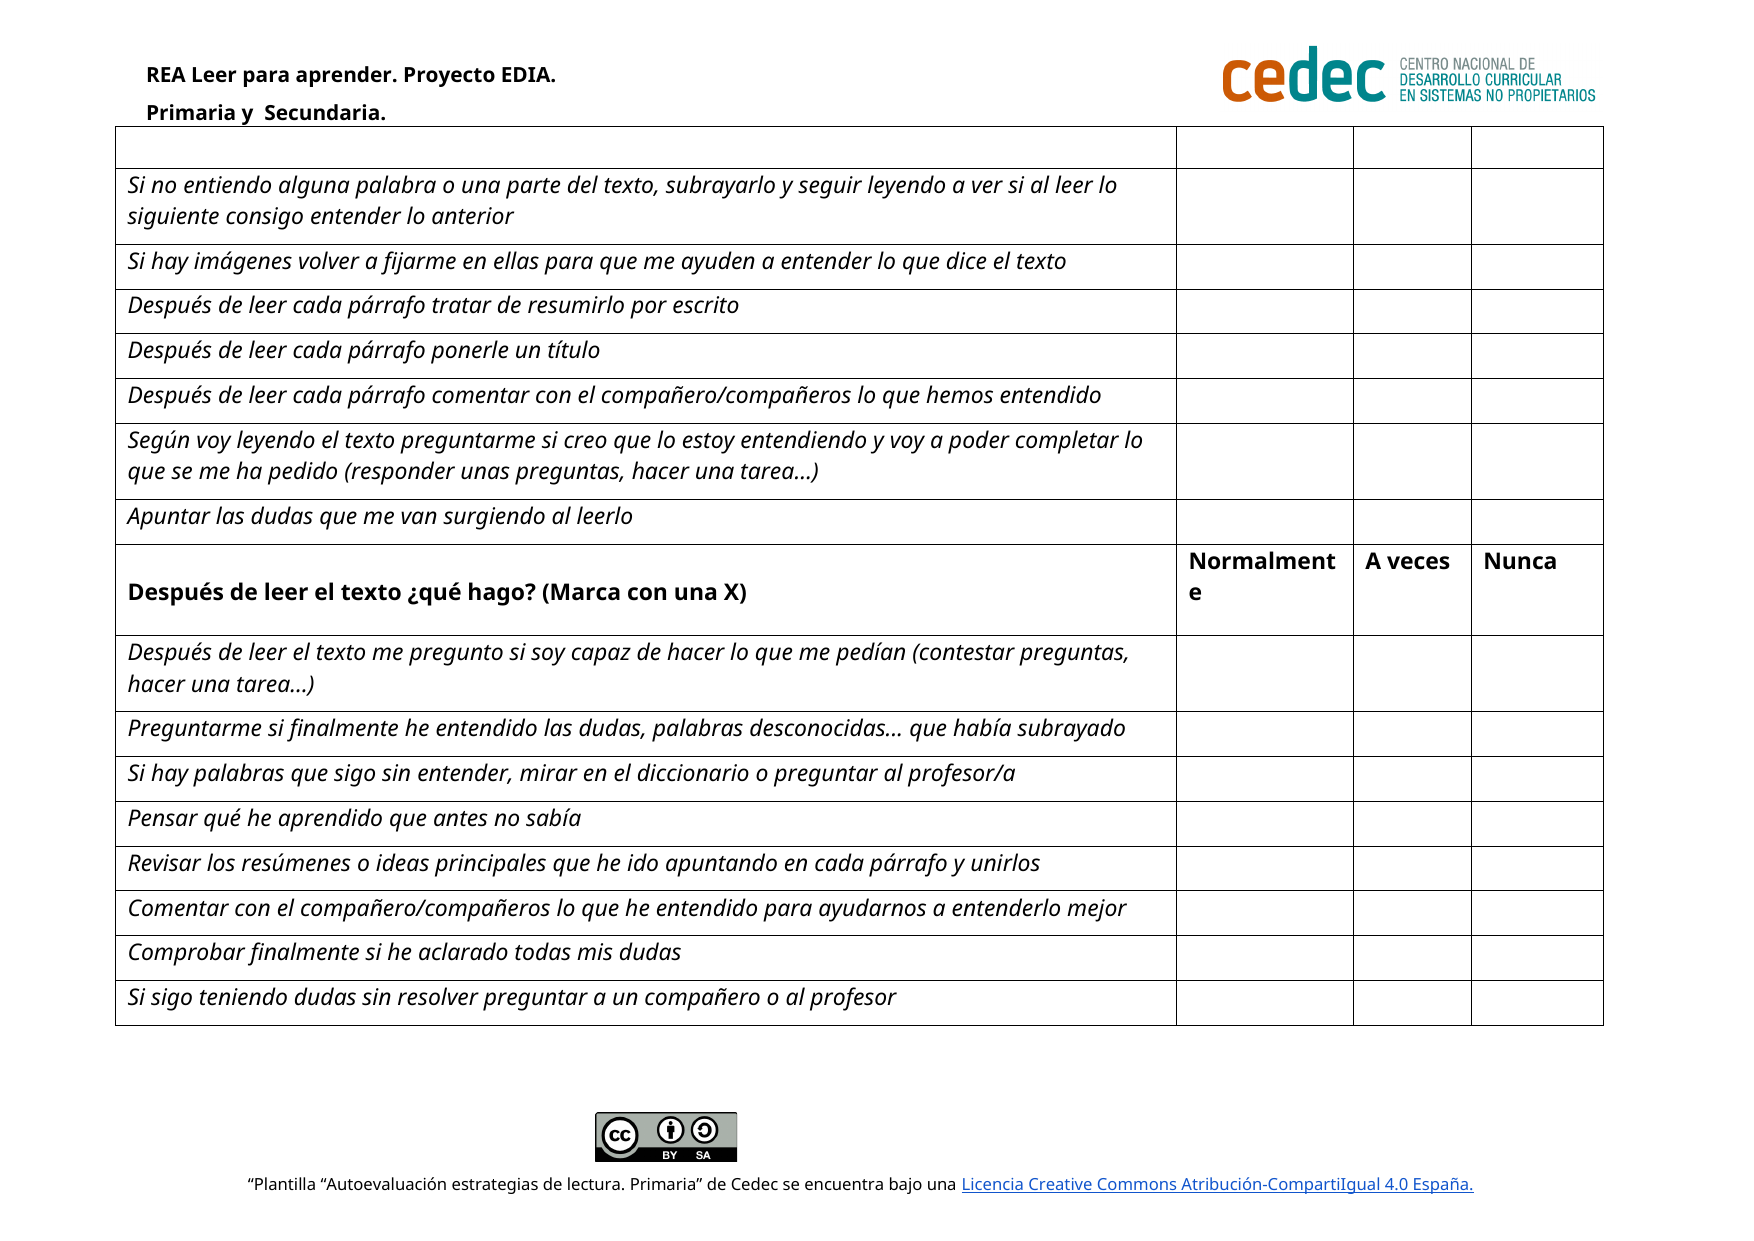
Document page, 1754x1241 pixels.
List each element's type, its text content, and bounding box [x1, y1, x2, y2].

table_cell [1472, 290, 1603, 333]
table_cell [1604, 890, 1608, 935]
table_cell [1177, 127, 1353, 168]
table_cell [1472, 891, 1603, 935]
table_cell [1604, 244, 1608, 288]
table_cell Después de leer cada párrafo ponerle un título [116, 334, 1176, 378]
picture [595, 1112, 738, 1162]
table_cell [1354, 636, 1471, 711]
table_cell Después de leer el texto ¿qué hago? (Marca con una X) [116, 545, 1176, 635]
table_cell [1354, 891, 1471, 935]
table_cell A veces [1354, 545, 1471, 635]
picture [1220, 43, 1604, 112]
table_cell Revisar los resúmenes o ideas principales que he ido apuntando en cada párrafo y unirlos [116, 847, 1176, 890]
table_cell [1354, 757, 1471, 801]
table_cell [1472, 936, 1603, 980]
table_cell [1472, 802, 1603, 846]
table_cell [1177, 334, 1353, 378]
table_cell [1354, 981, 1471, 1025]
table_cell Después de leer el texto me pregunto si soy capaz de hacer lo que me pedían (contestar preguntas, hacer una tarea…) [116, 636, 1176, 711]
table_cell [1604, 711, 1608, 756]
table_cell [1177, 802, 1353, 846]
table_cell [1354, 424, 1471, 499]
table_cell Después de leer cada párrafo tratar de resumirlo por escrito [116, 290, 1176, 333]
table_cell [1354, 500, 1471, 544]
table_cell Si hay palabras que sigo sin entender, mirar en el diccionario o preguntar al profesor/a [116, 757, 1176, 801]
table_cell [1604, 935, 1608, 980]
table_cell [1604, 846, 1608, 890]
table_cell Si no entiendo alguna palabra o una parte del texto, subrayarlo y seguir leyendo a ver si al leer lo siguiente consigo entender lo anterior [116, 169, 1176, 244]
table_cell [1472, 379, 1603, 423]
table_cell [1604, 423, 1608, 499]
table_cell [1177, 757, 1353, 801]
table_cell Comprobar finalmente si he aclarado todas mis dudas [116, 936, 1176, 980]
table_cell [1604, 499, 1608, 544]
table_cell Apuntar las dudas que me van surgiendo al leerlo [116, 500, 1176, 544]
table_cell [1177, 636, 1353, 711]
table_cell [1177, 847, 1353, 890]
table_cell [1177, 500, 1353, 544]
table_cell [1354, 245, 1471, 288]
table_cell Nunca [1472, 545, 1603, 635]
table_cell Normalmente [1177, 545, 1353, 635]
table_cell [1604, 635, 1608, 711]
table_cell Si hay imágenes volver a fijarme en ellas para que me ayuden a entender lo que dice el texto [116, 245, 1176, 288]
table_cell [1472, 757, 1603, 801]
table_cell [1177, 981, 1353, 1025]
table_cell [1177, 290, 1353, 333]
table_cell [1472, 245, 1603, 288]
table_cell [1472, 981, 1603, 1025]
table_cell Preguntarme si finalmente he entendido las dudas, palabras desconocidas... que había subrayado [116, 712, 1176, 756]
table_cell Pensar qué he aprendido que antes no sabía [116, 802, 1176, 846]
table_cell [1472, 424, 1603, 499]
table_cell [1177, 936, 1353, 980]
table_cell [1604, 333, 1608, 378]
table_cell Comentar con el compañero/compañeros lo que he entendido para ayudarnos a entenderlo mejor [116, 891, 1176, 935]
table_cell [1604, 289, 1608, 333]
table_cell [1472, 847, 1603, 890]
table_cell [1177, 379, 1353, 423]
table_cell [1604, 378, 1608, 423]
table_cell [1472, 169, 1603, 244]
table_cell [1604, 801, 1608, 846]
table_cell [1604, 126, 1608, 168]
table_cell [1177, 169, 1353, 244]
table_cell [1354, 169, 1471, 244]
table_cell [1354, 127, 1471, 168]
table_cell [1604, 168, 1608, 244]
table_cell [1354, 712, 1471, 756]
table_cell [1604, 756, 1608, 801]
table_cell [1177, 891, 1353, 935]
table_cell [1472, 500, 1603, 544]
table_cell Después de leer cada párrafo comentar con el compañero/compañeros lo que hemos entendido [116, 379, 1176, 423]
table_cell [1354, 379, 1471, 423]
table_cell [1177, 424, 1353, 499]
table_cell [1354, 290, 1471, 333]
table_cell [1472, 127, 1603, 168]
table_cell [1472, 712, 1603, 756]
table_cell [1472, 334, 1603, 378]
table_cell [1604, 980, 1608, 1025]
table_cell [1604, 544, 1608, 635]
table_cell Según voy leyendo el texto preguntarme si creo que lo estoy entendiendo y voy a poder completar lo que se me ha pedido (responder unas preguntas, hacer una tarea…) [116, 424, 1176, 499]
table_cell [1472, 636, 1603, 711]
table_cell [1177, 712, 1353, 756]
table_cell [1354, 802, 1471, 846]
table_cell [1177, 245, 1353, 288]
table_cell [1354, 847, 1471, 890]
table_cell [116, 127, 1176, 168]
table_cell [1354, 936, 1471, 980]
table_cell Si sigo teniendo dudas sin resolver preguntar a un compañero o al profesor [116, 981, 1176, 1025]
table_cell [1354, 334, 1471, 378]
